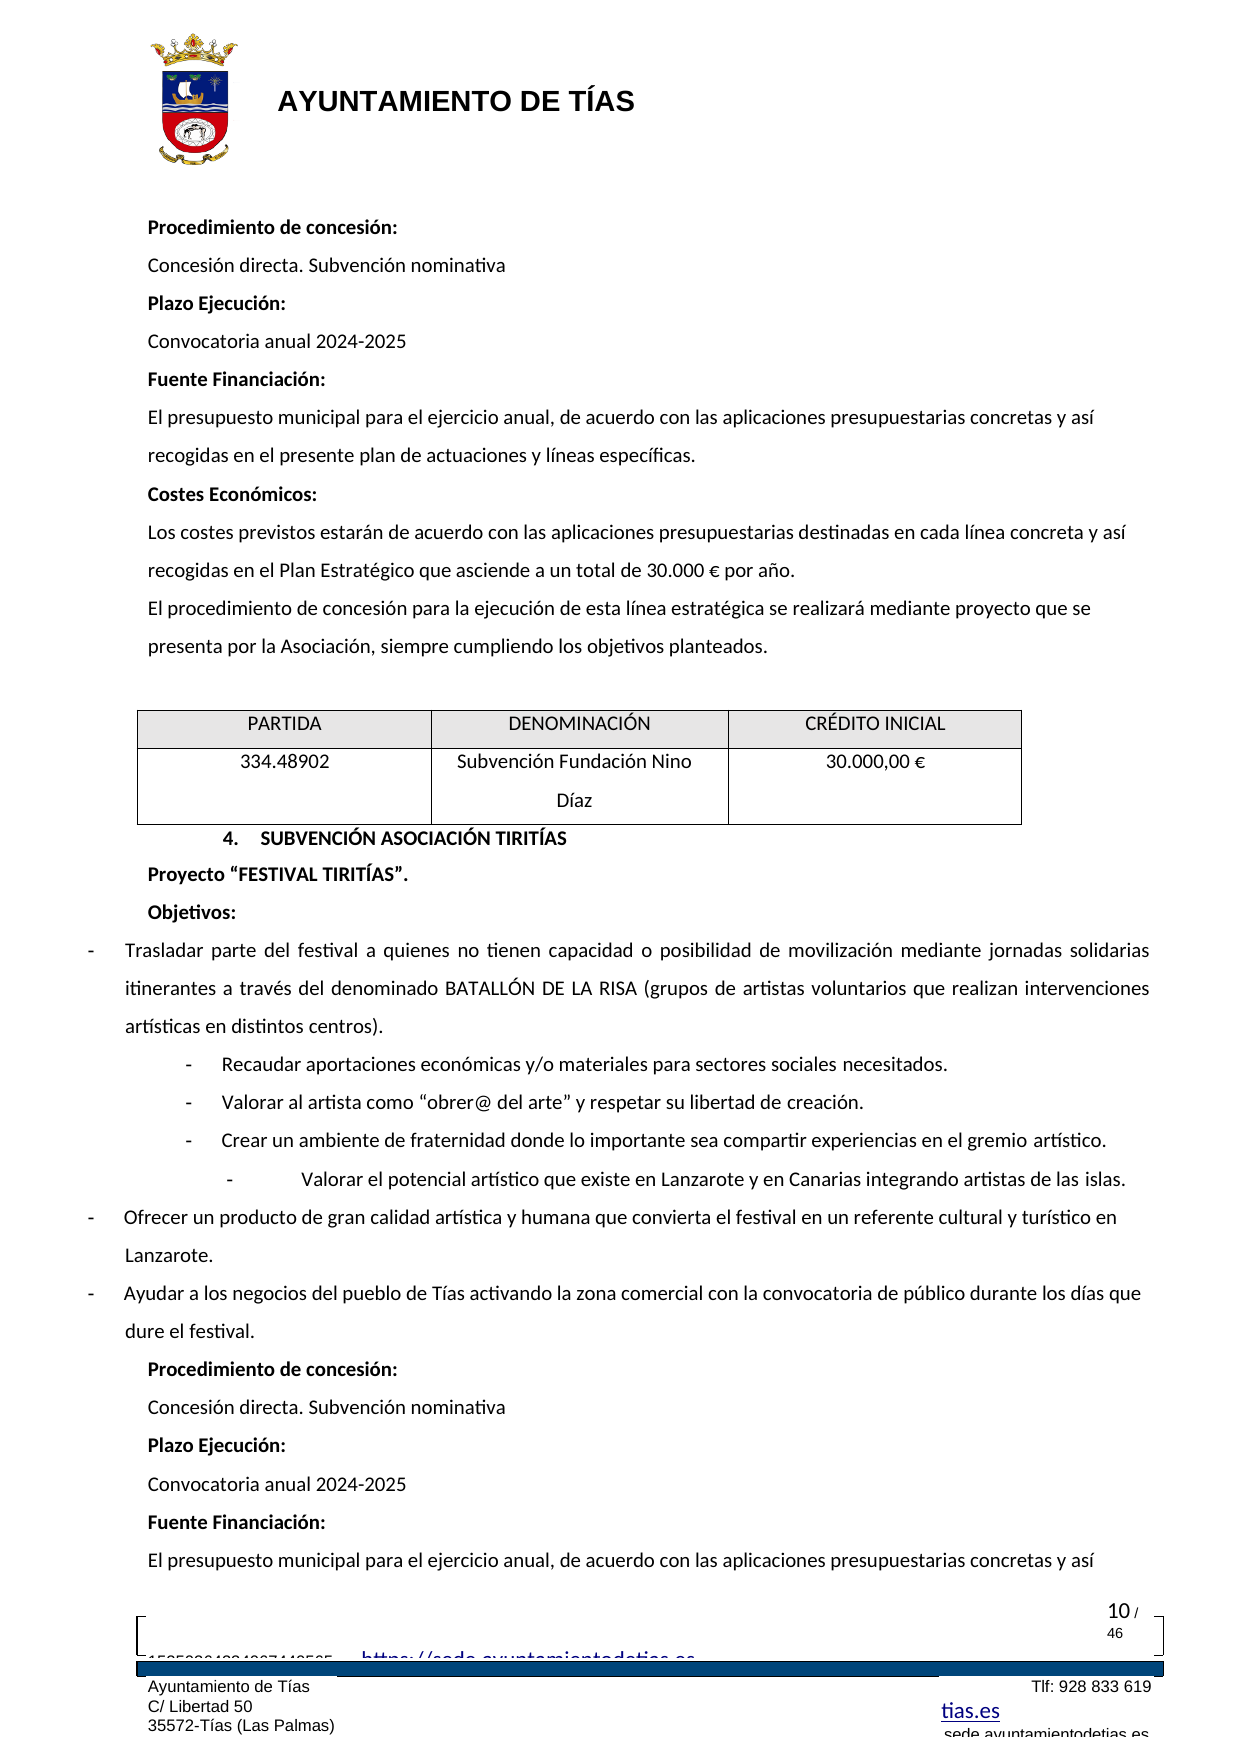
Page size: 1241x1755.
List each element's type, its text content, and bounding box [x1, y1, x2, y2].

text Objetivos: [148, 899, 1163, 924]
list Valorar el potencial artístico que existe en Lanzarote y en Canarias integrando artistas de las islas. [226, 1166, 1163, 1191]
subtitle Plazo Ejecución: [148, 290, 1163, 316]
table_header DENOMINACIÓN [432, 711, 728, 748]
text El procedimiento de concesión para la ejecución de esta línea estratégica se realizará mediante proyecto que se presenta por la Asociación, siempre cumpliendo los objetivos planteados. [148, 595, 1163, 659]
subtitle Plazo Ejecución: [148, 1433, 1163, 1458]
list Recaudar aportaciones económicas y/o materiales para sectores sociales necesitados. [185, 1051, 1163, 1077]
table_cell 334.48902 [138, 749, 431, 824]
subtitle Procedimiento de concesión: [148, 214, 1163, 239]
subtitle Fuente Financiación: [148, 366, 1163, 392]
list Trasladar parte del festival a quienes no tienen capacidad o posibilidad de movilización mediante jornadas solidarias itinerantes a través del denominado BATALLÓN DE LA RISA (grupos de artistas voluntarios que realizan intervenciones artísticas en distintos centros). [87, 937, 1152, 1039]
text Convocatoria anual 2024-2025 [148, 328, 1163, 354]
text El presupuesto municipal para el ejercicio anual, de acuerdo con las aplicaciones presupuestarias concretas y así recogidas en el presente plan de actuaciones y líneas específicas. [148, 404, 1163, 468]
table_cell 30.000,00 € [729, 749, 1021, 824]
list Crear un ambiente de fraternidad donde lo importante sea compartir experiencias en el gremio artístico. [185, 1128, 1163, 1153]
text Concesión directa. Subvención nominativa [148, 252, 1163, 277]
table_cell Subvención Fundación Nino Díaz [432, 749, 728, 824]
text El presupuesto municipal para el ejercicio anual, de acuerdo con las aplicaciones presupuestarias concretas y así [148, 1547, 1163, 1573]
text Convocatoria anual 2024-2025 [148, 1471, 1163, 1496]
subtitle Costes Económicos: [148, 481, 1163, 506]
text Concesión directa. Subvención nominativa [148, 1394, 1163, 1420]
subtitle Procedimiento de concesión: [148, 1356, 1163, 1382]
list Valorar al artista como “obrer@ del arte” y respetar su libertad de creación. [185, 1089, 1163, 1115]
list Ayudar a los negocios del pueblo de Tías activando la zona comercial con la convocatoria de público durante los días que dure el festival. [87, 1280, 1152, 1344]
list Ofrecer un producto de gran calidad artística y humana que convierta el festival en un referente cultural y turístico en Lanzarote. [87, 1204, 1152, 1267]
text Los costes previstos estarán de acuerdo con las aplicaciones presupuestarias destinadas en cada línea concreta y así recogidas en el Plan Estratégico que asciende a un total de 30.000 € por año. [148, 519, 1163, 582]
table_header PARTIDA [138, 711, 431, 748]
list SUBVENCIÓN ASOCIACIÓN TIRITÍAS Proyecto “FESTIVAL TIRITÍAS”. [148, 825, 568, 886]
table_header CRÉDITO INICIAL [729, 711, 1021, 748]
subtitle Fuente Financiación: [148, 1509, 1163, 1534]
